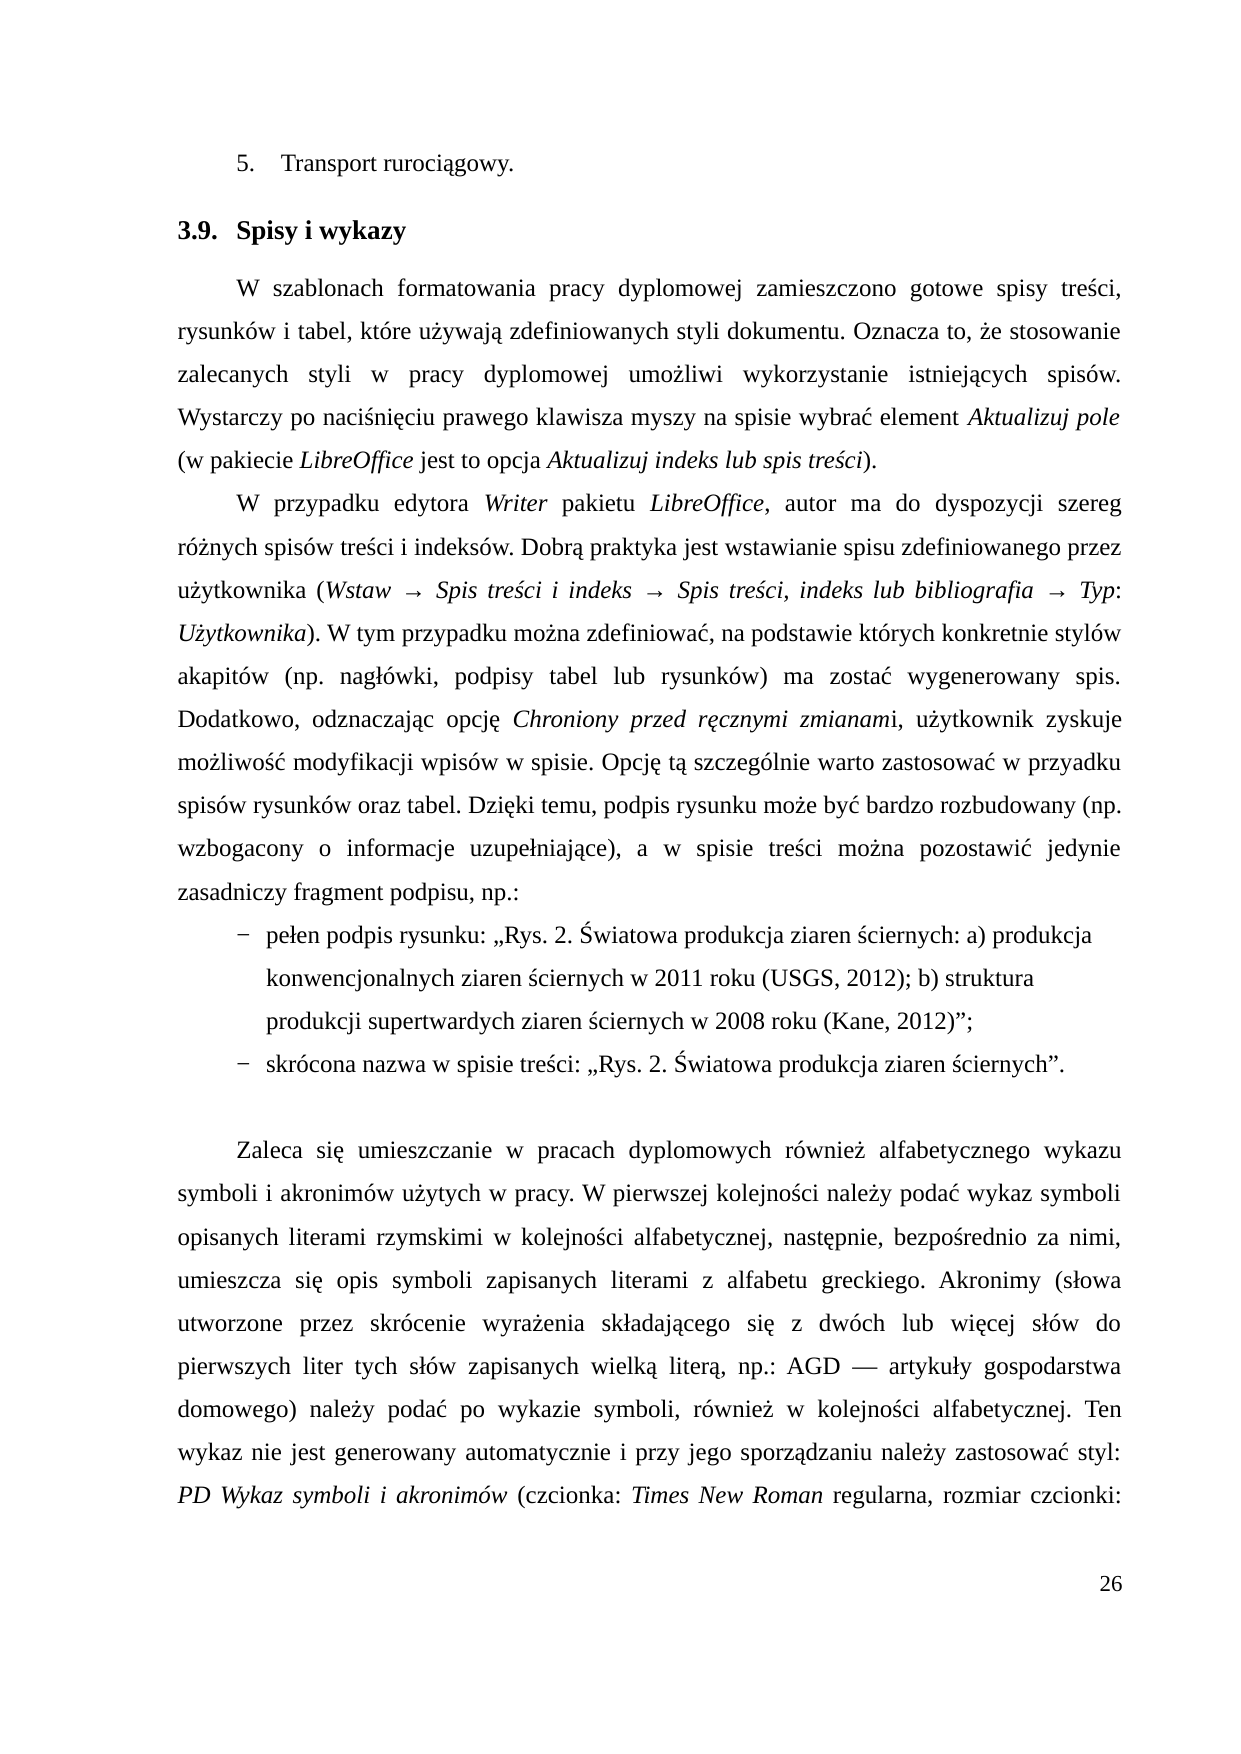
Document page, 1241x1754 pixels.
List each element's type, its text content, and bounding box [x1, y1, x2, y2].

subtitle Spisy i wykazy [177, 214, 1122, 246]
list Transport rurociągowy. [236, 148, 1122, 176]
text W przypadku edytora Writer pakietu LibreOffice, autor ma do dyspozycji szereg różnych spisów treści i indeksów. Dobrą praktyka jest wstawianie spisu zdefiniowanego przez użytkownika (Wstaw → Spis treści i indeks → Spis treści, indeks lub bibliografia → Typ: Użytkownika). W tym przypadku można zdefiniować, na podstawie których konkretnie stylów akapitów (np. nagłówki, podpisy tabel lub rysunków) ma zostać wygenerowany spis. Dodatkowo, odznaczając opcję Chroniony przed ręcznymi zmianami, użytkownik zyskuje możliwość modyfikacji wpisów w spisie. Opcję tą szczególnie warto zastosować w przyadku spisów rysunków oraz tabel. Dzięki temu, podpis rysunku może być bardzo rozbudowany (np. wzbogacony o informacje uzupełniające), a w spisie treści można pozostawić jedynie zasadniczy fragment podpisu, np.: [177, 488, 1122, 905]
text W szablonach formatowania pracy dyplomowej zamieszczono gotowe spisy treści, rysunków i tabel, które używają zdefiniowanych styli dokumentu. Oznacza to, że stosowanie zalecanych styli w pracy dyplomowej umożliwi wykorzystanie istniejących spisów. Wystarczy po naciśnięciu prawego klawisza myszy na spisie wybrać element Aktualizuj pole (w pakiecie LibreOffice jest to opcja Aktualizuj indeks lub spis treści). [177, 273, 1122, 474]
list pełen podpis rysunku: „Rys. 2. Światowa produkcja ziaren ściernych: a) produkcja konwencjonalnych ziaren ściernych w 2011 roku (USGS, 2012); b) struktura produkcji supertwardych ziaren ściernych w 2008 roku (Kane, 2012)”; [236, 920, 1122, 1035]
text Zaleca się umieszczanie w pracach dyplomowych również alfabetycznego wykazu symboli i akronimów użytych w pracy. W pierwszej kolejności należy podać wykaz symboli opisanych literami rzymskimi w kolejności alfabetycznej, następnie, bezpośrednio za nimi, umieszcza się opis symboli zapisanych literami z alfabetu greckiego. Akronimy (słowa utworzone przez skrócenie wyrażenia składającego się z dwóch lub więcej słów do pierwszych liter tych słów zapisanych wielką literą, np.: AGD — artykuły gospodarstwa domowego) należy podać po wykazie symboli, również w kolejności alfabetycznej. Ten wykaz nie jest generowany automatycznie i przy jego sporządzaniu należy zastosować styl: PD Wykaz symboli i akronimów (czcionka: Times New Roman regularna, rozmiar czcionki: [177, 1135, 1122, 1509]
list skrócona nazwa w spisie treści: „Rys. 2. Światowa produkcja ziaren ściernych”. [236, 1049, 1122, 1078]
